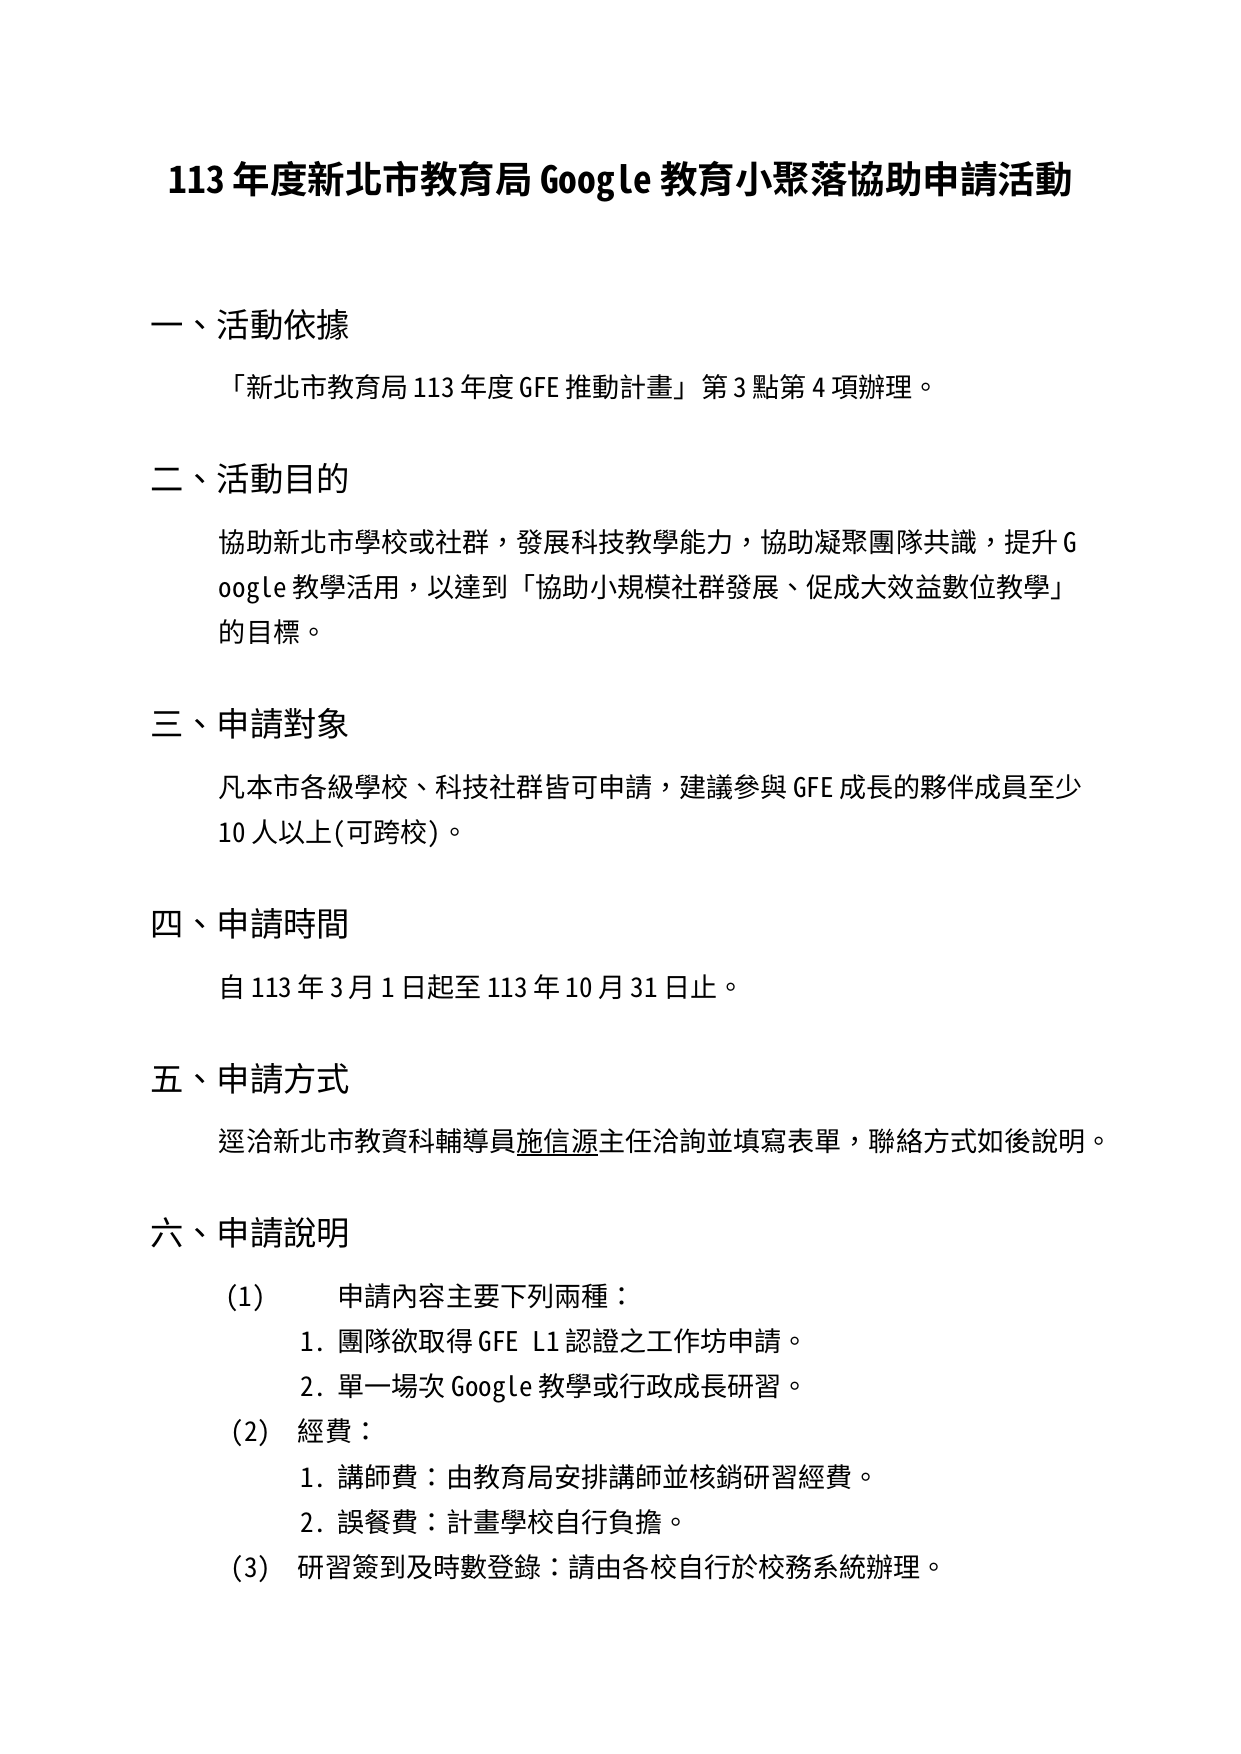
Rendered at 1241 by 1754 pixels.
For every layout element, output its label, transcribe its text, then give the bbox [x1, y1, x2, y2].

text 「新北市教育局113年度GFE推動計畫」第3點第4項辦理。 [219, 366, 1091, 406]
text 逕洽新北市教資科輔導員施信源主任洽詢並填寫表單，聯絡方式如後說明。 [219, 1120, 1091, 1160]
subtitle 三、申請對象 [150, 698, 1091, 746]
subtitle 一、活動依據 [150, 298, 1091, 347]
list 團隊欲取得GFE L1認證之工作坊申請。 [300, 1320, 1091, 1359]
text 10人以上(可跨校)。 [219, 811, 1091, 850]
text 協助新北市學校或社群，發展科技教學能力，協助凝聚團隊共識，提升Google教學活用，以達到「協助小規模社群發展、促成大效益數位教學」的目標。 [219, 521, 1091, 651]
list 誤餐費：計畫學校自行負擔。 [300, 1501, 1091, 1540]
text 凡本市各級學校、科技社群皆可申請，建議參與GFE成長的夥伴成員至少 [219, 766, 1091, 805]
list 經費： [231, 1410, 1091, 1450]
list 申請內容主要下列兩種： [225, 1275, 1091, 1314]
text 自113年3月1日起至113年10月31日止。 [219, 966, 1091, 1005]
list 研習簽到及時數登錄：請由各校自行於校務系統辦理。 [231, 1546, 1091, 1585]
list 講師費：由教育局安排講師並核銷研習經費。 [300, 1456, 1091, 1495]
text 113年度新北市教育局Google教育小聚落協助申請活動 [150, 150, 1091, 204]
list 單一場次Google教學或行政成長研習。 [300, 1365, 1091, 1404]
subtitle 二、活動目的 [150, 453, 1091, 501]
subtitle 四、申請時間 [150, 898, 1091, 946]
subtitle 六、申請說明 [150, 1207, 1091, 1255]
subtitle 五、申請方式 [150, 1052, 1091, 1101]
